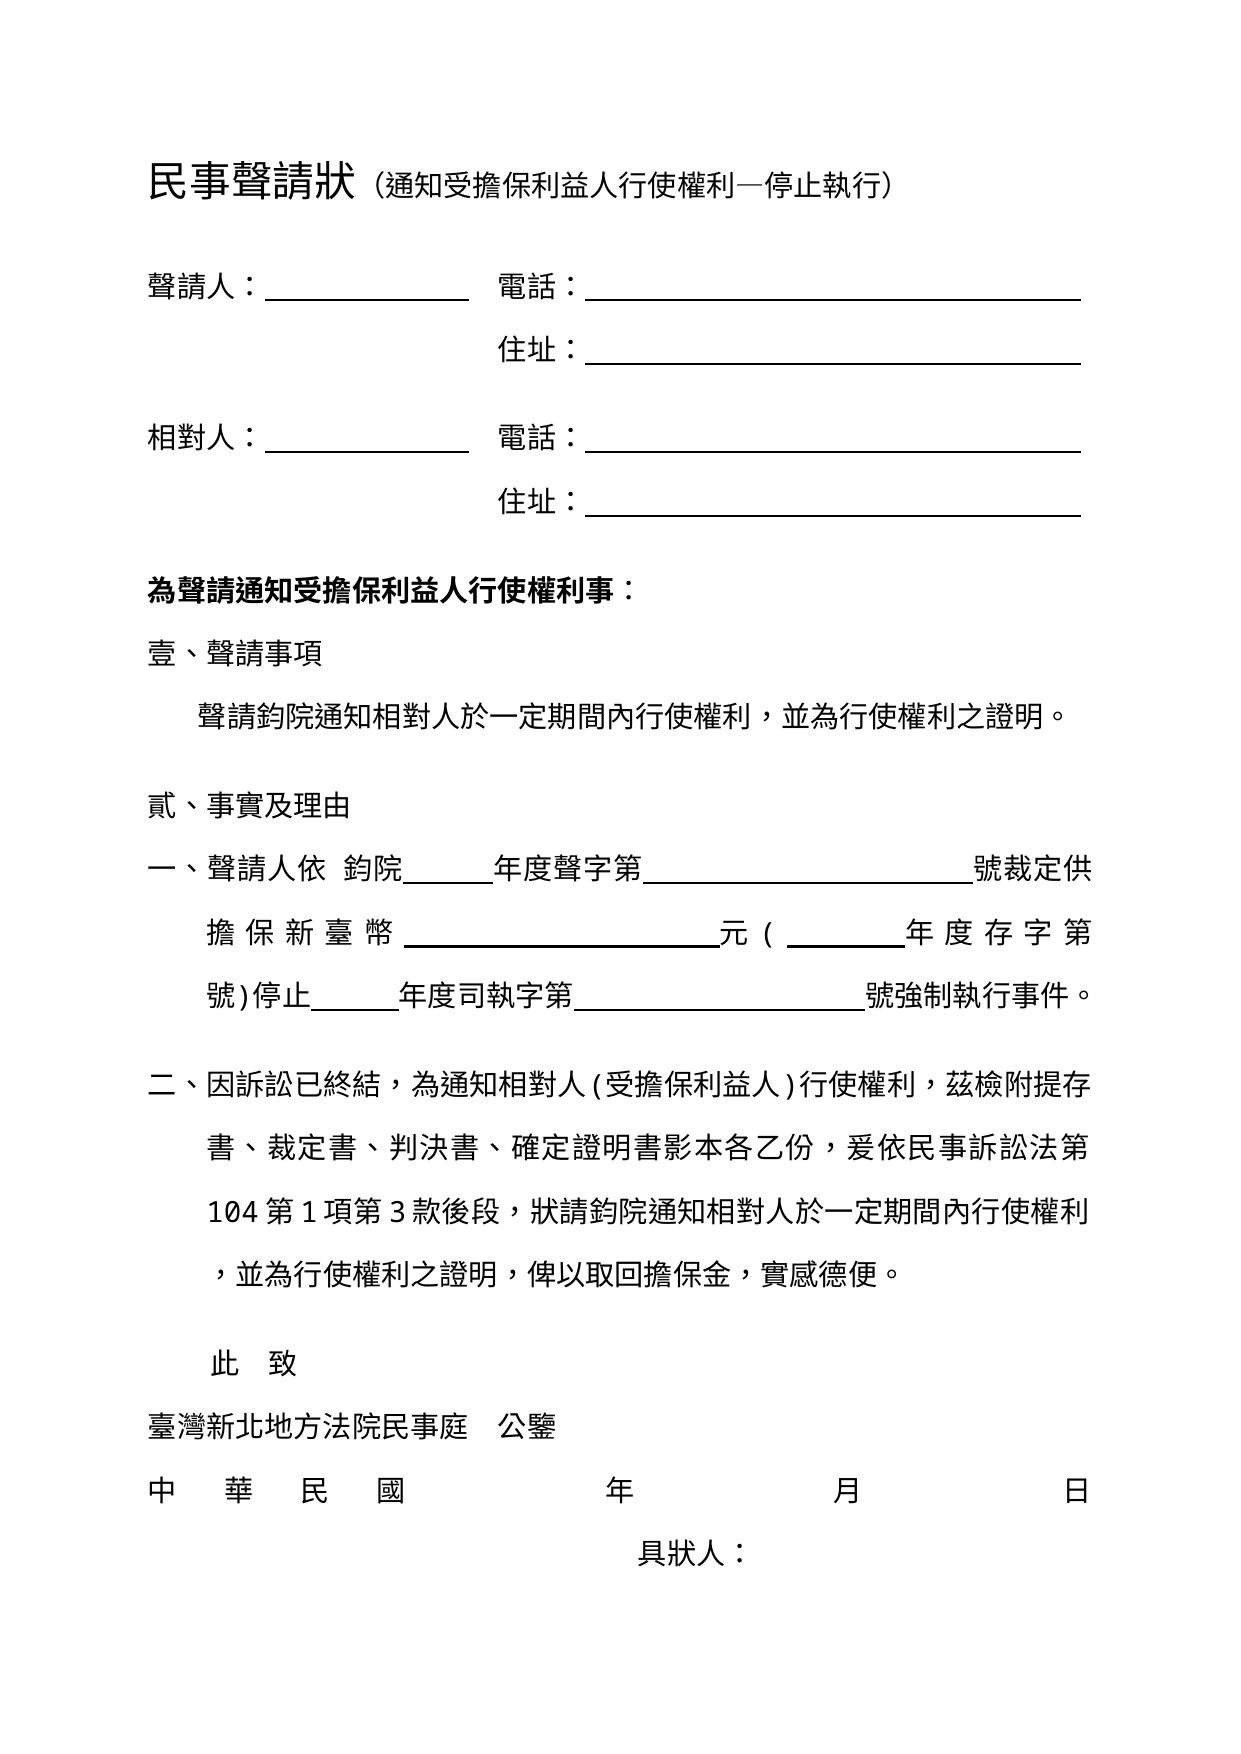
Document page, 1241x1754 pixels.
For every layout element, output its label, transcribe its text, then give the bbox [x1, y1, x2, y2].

text 聲請人： 電話： [148, 263, 1092, 306]
text 具狀人： [148, 1531, 1034, 1573]
text 此 致 [210, 1340, 1092, 1383]
text 相對人： 電話： [148, 415, 1092, 457]
text 二、因訴訟已終結，為通知相對人(受擔保利益人)行使權利，茲檢附提存書、裁定書、判決書、確定證明書影本各乙份，爰依民事訴訟法第104第1項第3款後段，狀請鈞院通知相對人於一定期間內行使權利 ，並為行使權利之證明，俾以取回擔保金，實感德便。 [148, 1061, 1092, 1294]
text 聲請鈞院通知相對人於一定期間內行使權利，並為行使權利之證明。 [148, 694, 1092, 736]
text 住址： [448, 327, 1092, 369]
text 壹、聲請事項 [148, 631, 1092, 673]
text 住址： [448, 479, 1092, 521]
text 民事聲請狀（通知受擔保利益人行使權利—停止執行） [148, 148, 1092, 208]
text 為聲請通知受擔保利益人行使權利事： [148, 567, 1092, 609]
text 貳、事實及理由 [148, 782, 1092, 825]
text 中 華 民 國 年 月 日 [148, 1467, 1092, 1509]
text 一、聲請人依 鈞院 年度聲字第 號裁定供擔保新臺幣 元( 年度存字第 號)停止 年度司執字第 號強制執行事件。 [148, 846, 1092, 1015]
text 臺灣新北地方法院民事庭 公鑒 [148, 1404, 1092, 1446]
